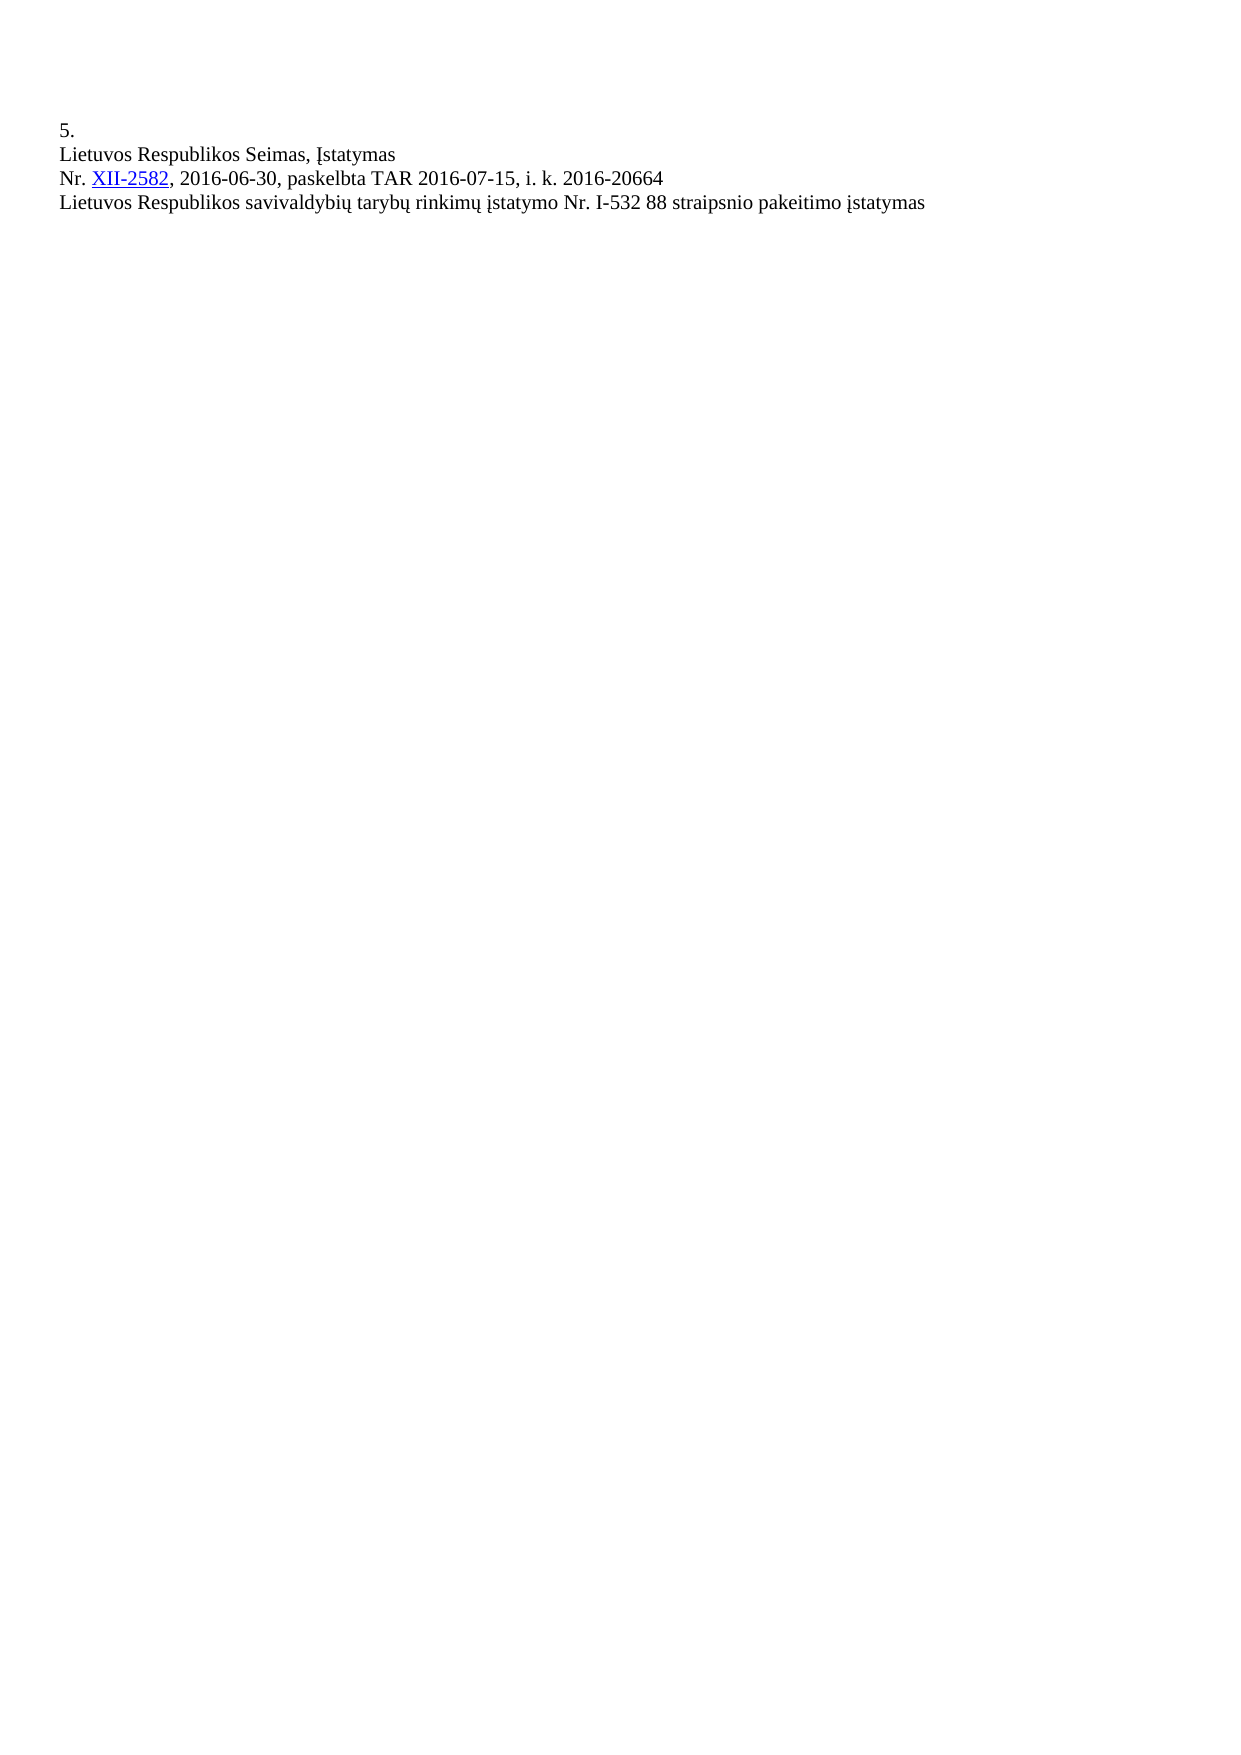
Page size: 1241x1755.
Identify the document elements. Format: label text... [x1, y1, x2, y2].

text Lietuvos Respublikos Seimas, Įstatymas [59, 142, 1122, 166]
text Nr. XII-2582, 2016-06-30, paskelbta TAR 2016-07-15, i. k. 2016-20664 [59, 166, 1122, 190]
text Lietuvos Respublikos savivaldybių tarybų rinkimų įstatymo Nr. I-532 88 straipsnio pakeitimo įstatymas [59, 190, 1122, 214]
text 5. [59, 118, 1122, 142]
